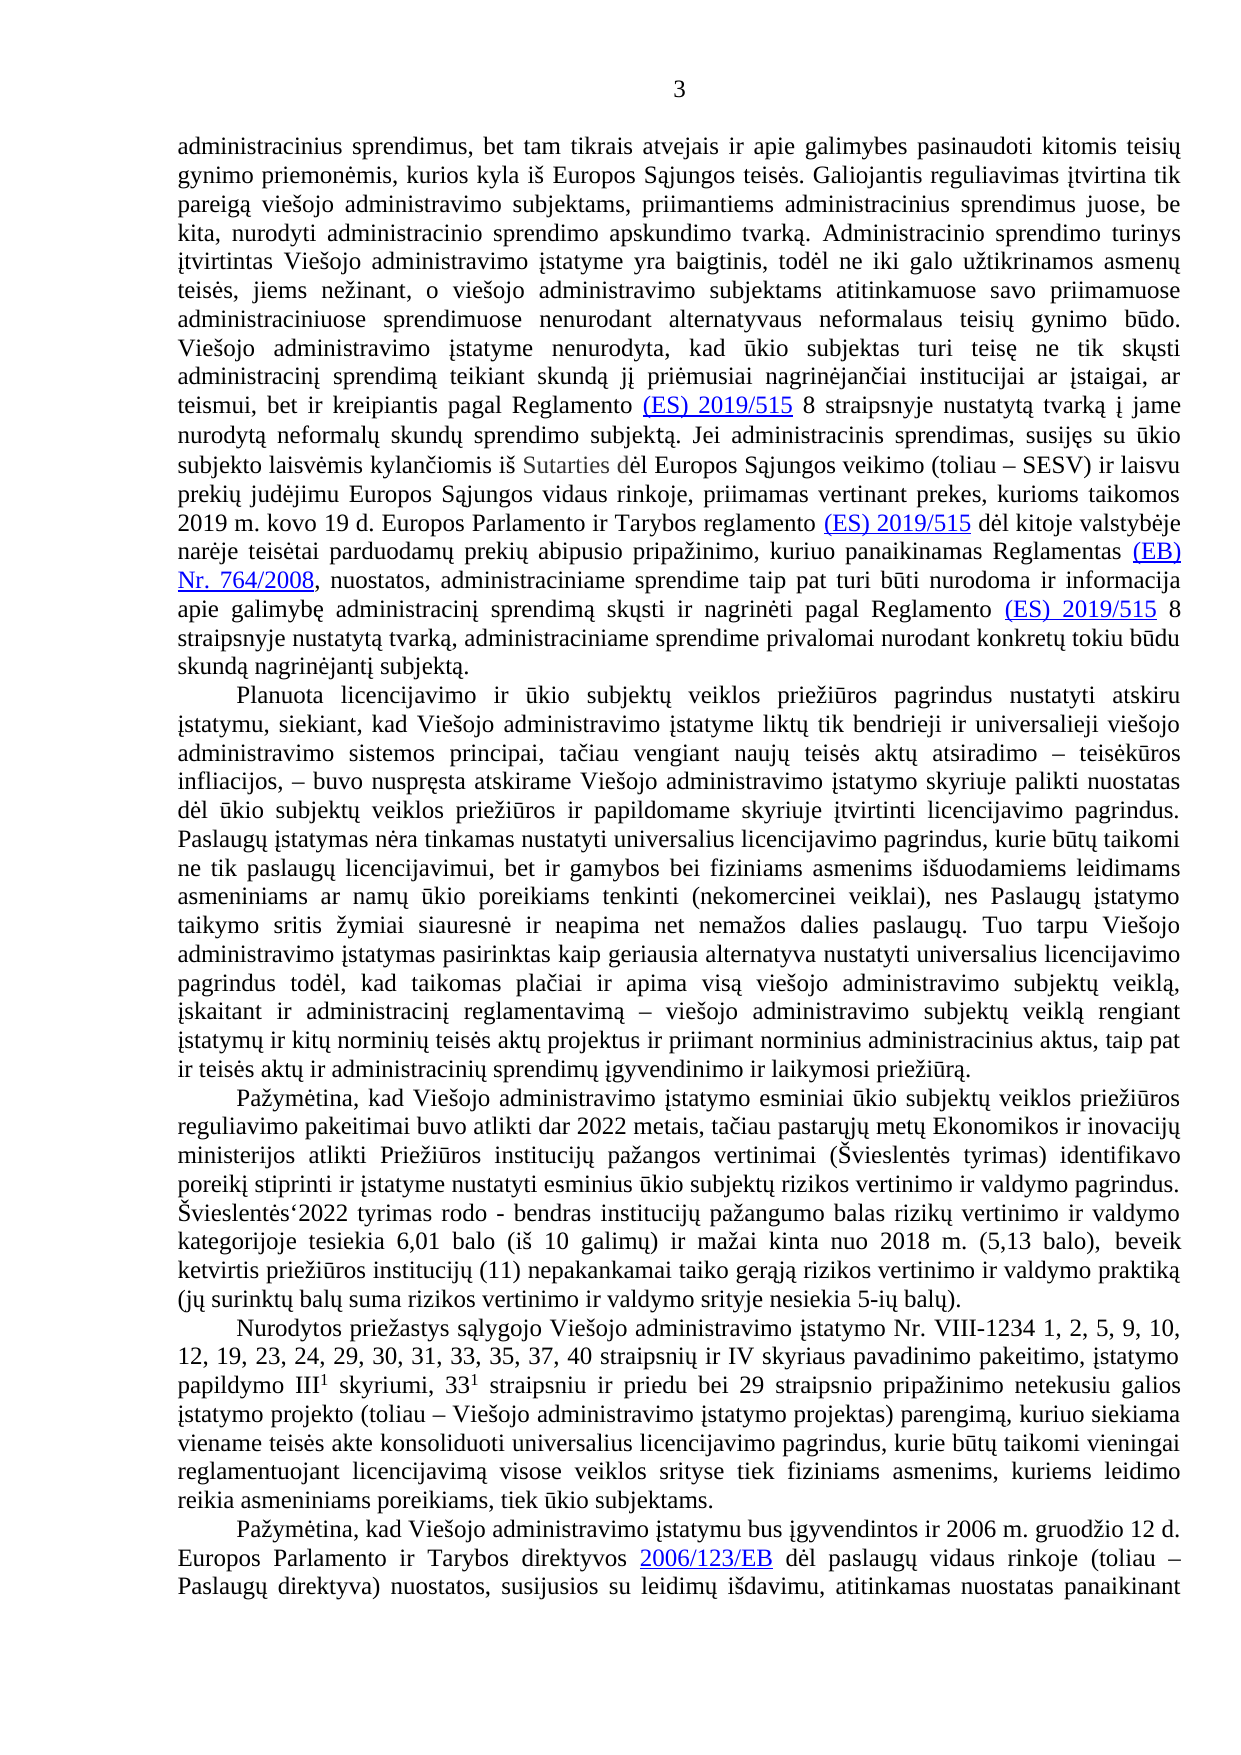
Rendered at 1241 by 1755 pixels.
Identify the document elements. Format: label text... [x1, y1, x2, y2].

text Pažymėtina, kad Viešojo administravimo įstatymu bus įgyvendintos ir 2006 m. gruodžio 12 d. Europos Parlamento ir Tarybos direktyvos 2006/123/EB dėl paslaugų vidaus rinkoje (toliau – Paslaugų direktyva) nuostatos, susijusios su leidimų išdavimu, atitinkamas nuostatas panaikinant [177, 1514, 1181, 1600]
text administracinius sprendimus, bet tam tikrais atvejais ir apie galimybes pasinaudoti kitomis teisių gynimo priemonėmis, kurios kyla iš Europos Sąjungos teisės. Galiojantis reguliavimas įtvirtina tik pareigą viešojo administravimo subjektams, priimantiems administracinius sprendimus juose, be kita, nurodyti administracinio sprendimo apskundimo tvarką. Administracinio sprendimo turinys įtvirtintas Viešojo administravimo įstatyme yra baigtinis, todėl ne iki galo užtikrinamos asmenų teisės, jiems nežinant, o viešojo administravimo subjektams atitinkamuose savo priimamuose administraciniuose sprendimuose nenurodant alternatyvaus neformalaus teisių gynimo būdo. Viešojo administravimo įstatyme nenurodyta, kad ūkio subjektas turi teisę ne tik skųsti administracinį sprendimą teikiant skundą jį priėmusiai nagrinėjančiai institucijai ar įstaigai, ar teismui, bet ir kreipiantis pagal Reglamento (ES) 2019/515 8 straipsnyje nustatytą tvarką į jame nurodytą neformalų skundų sprendimo subjektą. Jei administracinis sprendimas, susijęs su ūkio subjekto laisvėmis kylančiomis iš Sutarties dėl Europos Sąjungos veikimo (toliau – SESV) ir laisvu prekių judėjimu Europos Sąjungos vidaus rinkoje, priimamas vertinant prekes, kurioms taikomos 2019 m. kovo 19 d. Europos Parlamento ir Tarybos reglamento (ES) 2019/515 dėl kitoje valstybėje narėje teisėtai parduodamų prekių abipusio pripažinimo, kuriuo panaikinamas Reglamentas (EB) Nr. 764/2008, nuostatos, administraciniame sprendime taip pat turi būti nurodoma ir informacija apie galimybę administracinį sprendimą skųsti ir nagrinėti pagal Reglamento (ES) 2019/515 8 straipsnyje nustatytą tvarką, administraciniame sprendime privalomai nurodant konkretų tokiu būdu skundą nagrinėjantį subjektą. [177, 131, 1181, 680]
text Nurodytos priežastys sąlygojo Viešojo administravimo įstatymo Nr. VIII-1234 1, 2, 5, 9, 10, 12, 19, 23, 24, 29, 30, 31, 33, 35, 37, 40 straipsnių ir IV skyriaus pavadinimo pakeitimo, įstatymo papildymo III1 skyriumi, 331 straipsniu ir priedu bei 29 straipsnio pripažinimo netekusiu galios įstatymo projekto (toliau – Viešojo administravimo įstatymo projektas) parengimą, kuriuo siekiama viename teisės akte konsoliduoti universalius licencijavimo pagrindus, kurie būtų taikomi vieningai reglamentuojant licencijavimą visose veiklos srityse tiek fiziniams asmenims, kuriems leidimo reikia asmeniniams poreikiams, tiek ūkio subjektams. [177, 1313, 1181, 1514]
text Planuota licencijavimo ir ūkio subjektų veiklos priežiūros pagrindus nustatyti atskiru įstatymu, siekiant, kad Viešojo administravimo įstatyme liktų tik bendrieji ir universalieji viešojo administravimo sistemos principai, tačiau vengiant naujų teisės aktų atsiradimo – teisėkūros infliacijos, – buvo nuspręsta atskirame Viešojo administravimo įstatymo skyriuje palikti nuostatas dėl ūkio subjektų veiklos priežiūros ir papildomame skyriuje įtvirtinti licencijavimo pagrindus. Paslaugų įstatymas nėra tinkamas nustatyti universalius licencijavimo pagrindus, kurie būtų taikomi ne tik paslaugų licencijavimui, bet ir gamybos bei fiziniams asmenims išduodamiems leidimams asmeniniams ar namų ūkio poreikiams tenkinti (nekomercinei veiklai), nes Paslaugų įstatymo taikymo sritis žymiai siauresnė ir neapima net nemažos dalies paslaugų. Tuo tarpu Viešojo administravimo įstatymas pasirinktas kaip geriausia alternatyva nustatyti universalius licencijavimo pagrindus todėl, kad taikomas plačiai ir apima visą viešojo administravimo subjektų veiklą, įskaitant ir administracinį reglamentavimą – viešojo administravimo subjektų veiklą rengiant įstatymų ir kitų norminių teisės aktų projektus ir priimant norminius administracinius aktus, taip pat ir teisės aktų ir administracinių sprendimų įgyvendinimo ir laikymosi priežiūrą. [177, 680, 1181, 1083]
text Pažymėtina, kad Viešojo administravimo įstatymo esminiai ūkio subjektų veiklos priežiūros reguliavimo pakeitimai buvo atlikti dar 2022 metais, tačiau pastarųjų metų Ekonomikos ir inovacijų ministerijos atlikti Priežiūros institucijų pažangos vertinimai (Švieslentės tyrimas) identifikavo poreikį stiprinti ir įstatyme nustatyti esminius ūkio subjektų rizikos vertinimo ir valdymo pagrindus. Švieslentės‘2022 tyrimas rodo - bendras institucijų pažangumo balas rizikų vertinimo ir valdymo kategorijoje tesiekia 6,01 balo (iš 10 galimų) ir mažai kinta nuo 2018 m. (5,13 balo), beveik ketvirtis priežiūros institucijų (11) nepakankamai taiko gerąją rizikos vertinimo ir valdymo praktiką (jų surinktų balų suma rizikos vertinimo ir valdymo srityje nesiekia 5-ių balų). [177, 1083, 1181, 1313]
